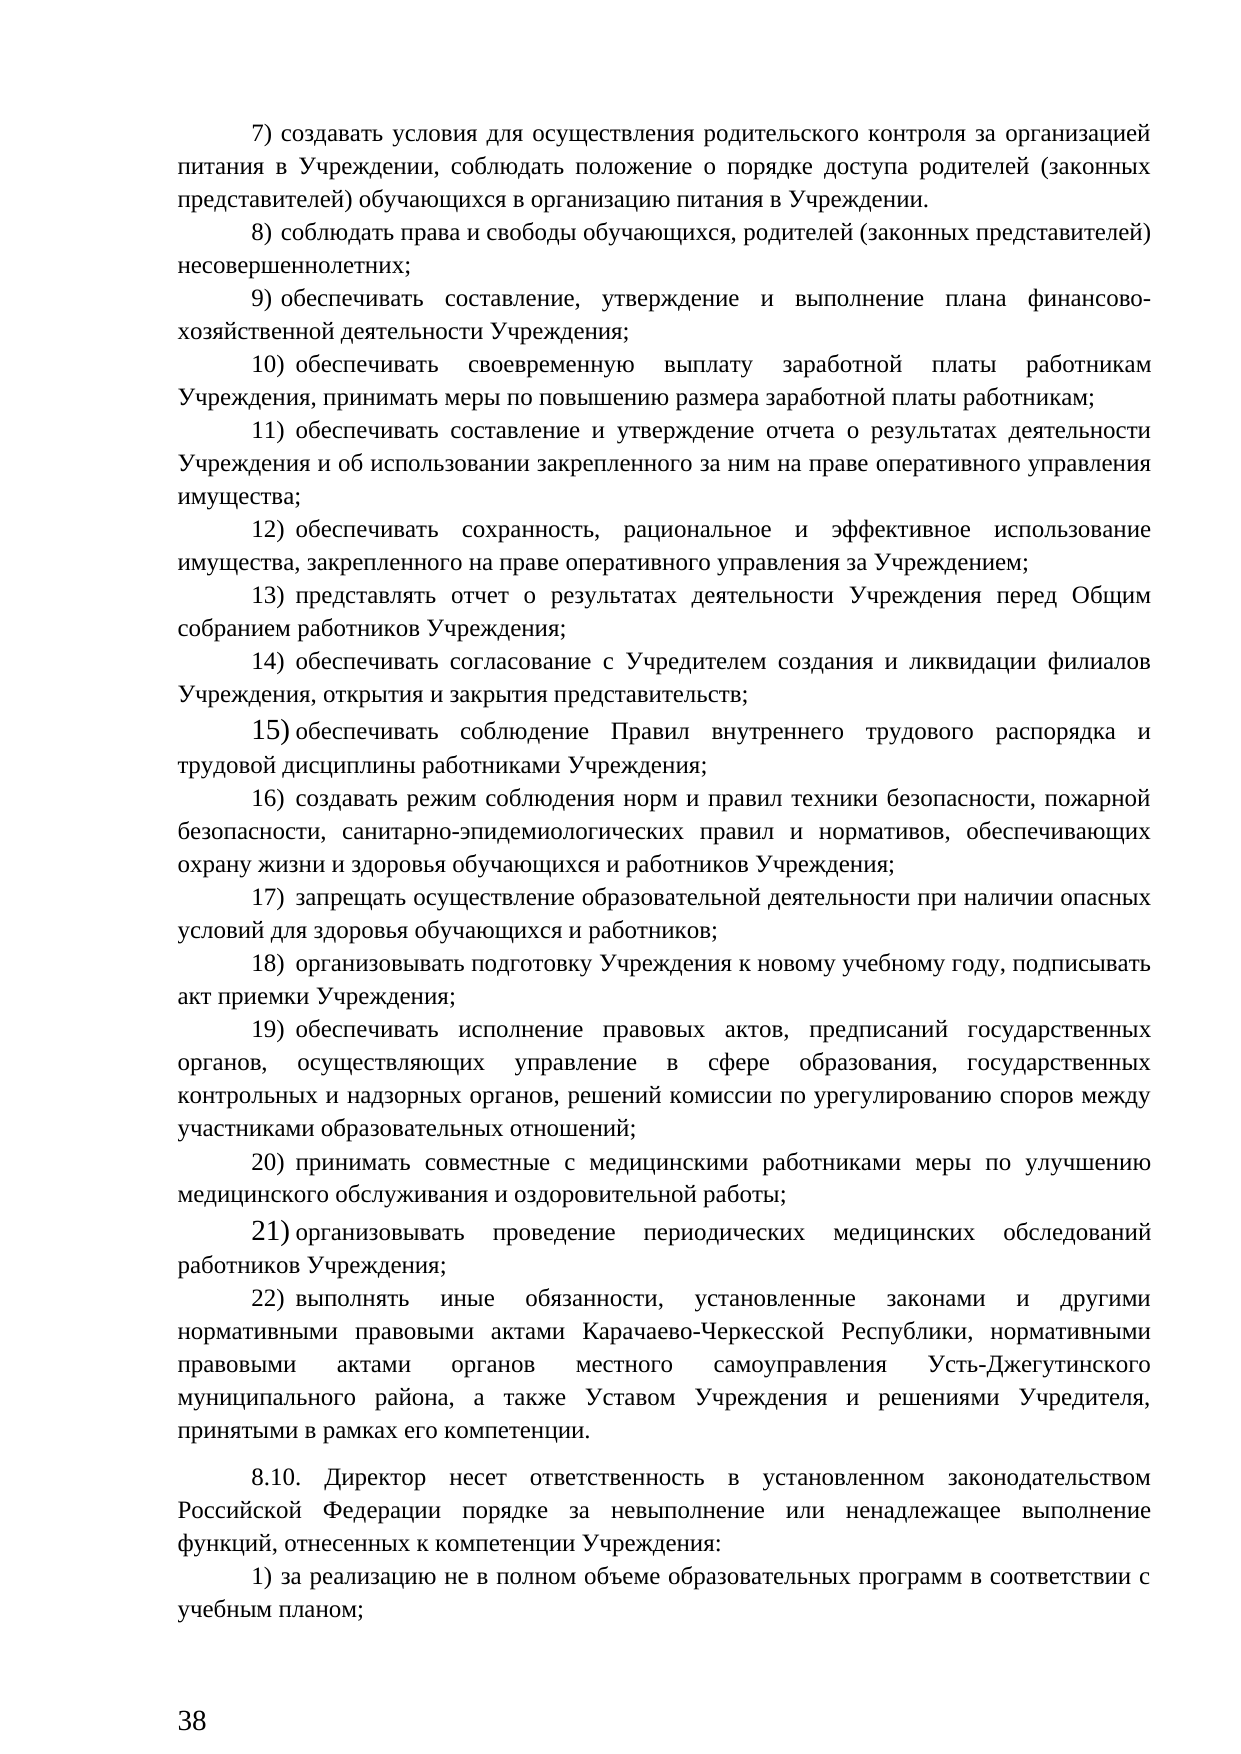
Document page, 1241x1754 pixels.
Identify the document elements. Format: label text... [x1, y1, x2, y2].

list запрещать осуществление образовательной деятельности при наличии опасных условий для здоровья обучающихся и работников; [177, 882, 1152, 944]
list обеспечивать составление, утверждение и выполнение плана финансово-хозяйственной деятельности Учреждения; [177, 283, 1152, 345]
list обеспечивать соблюдение Правил внутреннего трудового распорядка и трудовой дисциплины работниками Учреждения; [177, 712, 1152, 779]
list за реализацию не в полном объеме образовательных программ в соответствии с учебным планом; [177, 1561, 1152, 1623]
text 8.10. Директор несет ответственность в установленном законодательством Российской Федерации порядке за невыполнение или ненадлежащее выполнение функций, отнесенных к компетенции Учреждения: [177, 1462, 1152, 1557]
list обеспечивать сохранность, рациональное и эффективное использование имущества, закрепленного на праве оперативного управления за Учреждением; [177, 514, 1152, 576]
list обеспечивать составление и утверждение отчета о результатах деятельности Учреждения и об использовании закрепленного за ним на праве оперативного управления имущества; [177, 415, 1152, 510]
list организовывать подготовку Учреждения к новому учебному году, подписывать акт приемки Учреждения; [177, 948, 1152, 1010]
list организовывать проведение периодических медицинских обследований работников Учреждения; [177, 1213, 1152, 1279]
list выполнять иные обязанности, установленные законами и другими нормативными правовыми актами Карачаево-Черкесской Республики, нормативными правовыми актами органов местного самоуправления Усть-Джегутинского муниципального района, а также Уставом Учреждения и решениями Учредителя, принятыми в рамках его компетенции. [177, 1283, 1152, 1444]
list обеспечивать согласование с Учредителем создания и ликвидации филиалов Учреждения, открытия и закрытия представительств; [177, 646, 1152, 708]
list создавать условия для осуществления родительского контроля за организацией питания в Учреждении, соблюдать положение о порядке доступа родителей (законных представителей) обучающихся в организацию питания в Учреждении. [177, 118, 1152, 213]
list представлять отчет о результатах деятельности Учреждения перед Общим собранием работников Учреждения; [177, 580, 1152, 642]
list создавать режим соблюдения норм и правил техники безопасности, пожарной безопасности, санитарно-эпидемиологических правил и нормативов, обеспечивающих охрану жизни и здоровья обучающихся и работников Учреждения; [177, 783, 1152, 878]
list обеспечивать своевременную выплату заработной платы работникам Учреждения, принимать меры по повышению размера заработной платы работникам; [177, 349, 1152, 411]
list принимать совместные с медицинскими работниками меры по улучшению медицинского обслуживания и оздоровительной работы; [177, 1147, 1152, 1208]
list соблюдать права и свободы обучающихся, родителей (законных представителей) несовершеннолетних; [177, 217, 1152, 279]
list обеспечивать исполнение правовых актов, предписаний государственных органов, осуществляющих управление в сфере образования, государственных контрольных и надзорных органов, решений комиссии по урегулированию споров между участниками образовательных отношений; [177, 1014, 1152, 1142]
